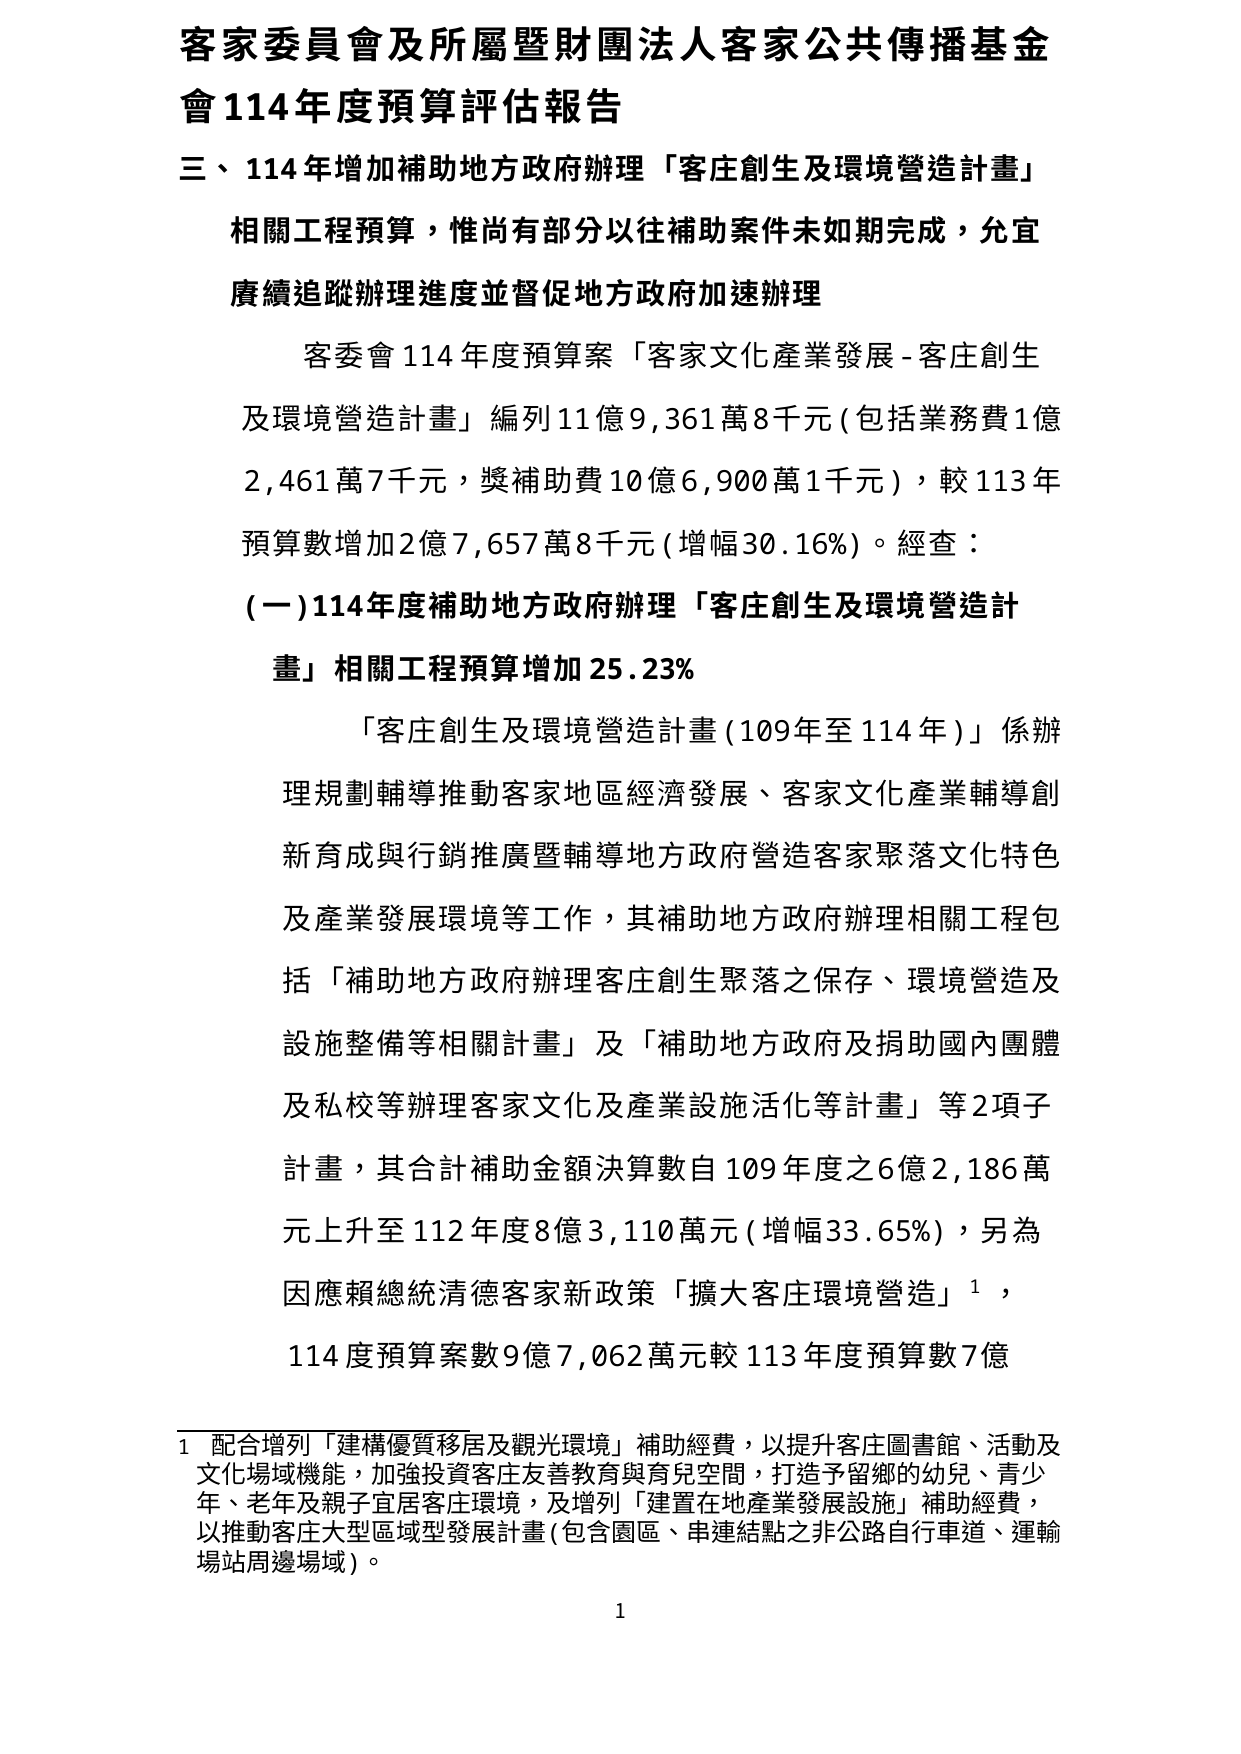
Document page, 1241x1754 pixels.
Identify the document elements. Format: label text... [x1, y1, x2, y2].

text 客委會114年度預算案「客家文化產業發展-客庄創生及環境營造計畫」編列11億9,361萬8千元(包括業務費1億2,461萬7千元，獎補助費10億6,900萬1千元)，較113年預算數增加2億7,657萬8千元(增幅30.16%)。經查： [236, 312, 1063, 562]
text 「客庄創生及環境營造計畫(109年至114年)」係辦理規劃輔導推動客家地區經濟發展、客家文化產業輔導創新育成與行銷推廣暨輔導地方政府營造客家聚落文化特色及產業發展環境等工作，其補助地方政府辦理相關工程包括「補助地方政府辦理客庄創生聚落之保存、環境營造及設施整備等相關計畫」及「補助地方政府及捐助國內團體及私校等辦理客家文化及產業設施活化等計畫」等2項子計畫，其合計補助金額決算數自109年度之6億2,186萬元上升至112年度8億3,110萬元(增幅33.65%)，另為因應賴總統清德客家新政策「擴大客庄環境營造」，114度預算案數9億7,062萬元較113年度預算數7億 [277, 687, 1063, 1375]
subtitle 三、114年增加補助地方政府辦理「客庄創生及環境營造計畫」相關工程預算，惟尚有部分以往補助案件未如期完成，允宜賡續追蹤辦理進度並督促地方政府加速辦理 [177, 125, 1063, 312]
text 客家委員會及所屬暨財團法人客家公共傳播基金會114年度預算評估報告 [177, 0, 1063, 125]
text 配合增列「建構優質移居及觀光環境」補助經費，以提升客庄圖書館、活動及文化場域機能，加強投資客庄友善教育與育兒空間，打造予留鄉的幼兒、青少年、老年及親子宜居客庄環境，及增列「建置在地產業發展設施」補助經費，以推動客庄大型區域型發展計畫(包含園區、串連結點之非公路自行車道、運輸場站周邊場域)。 [177, 1431, 1063, 1577]
text (一)114年度補助地方政府辦理「客庄創生及環境營造計畫」相關工程預算增加25.23% [236, 562, 1063, 687]
